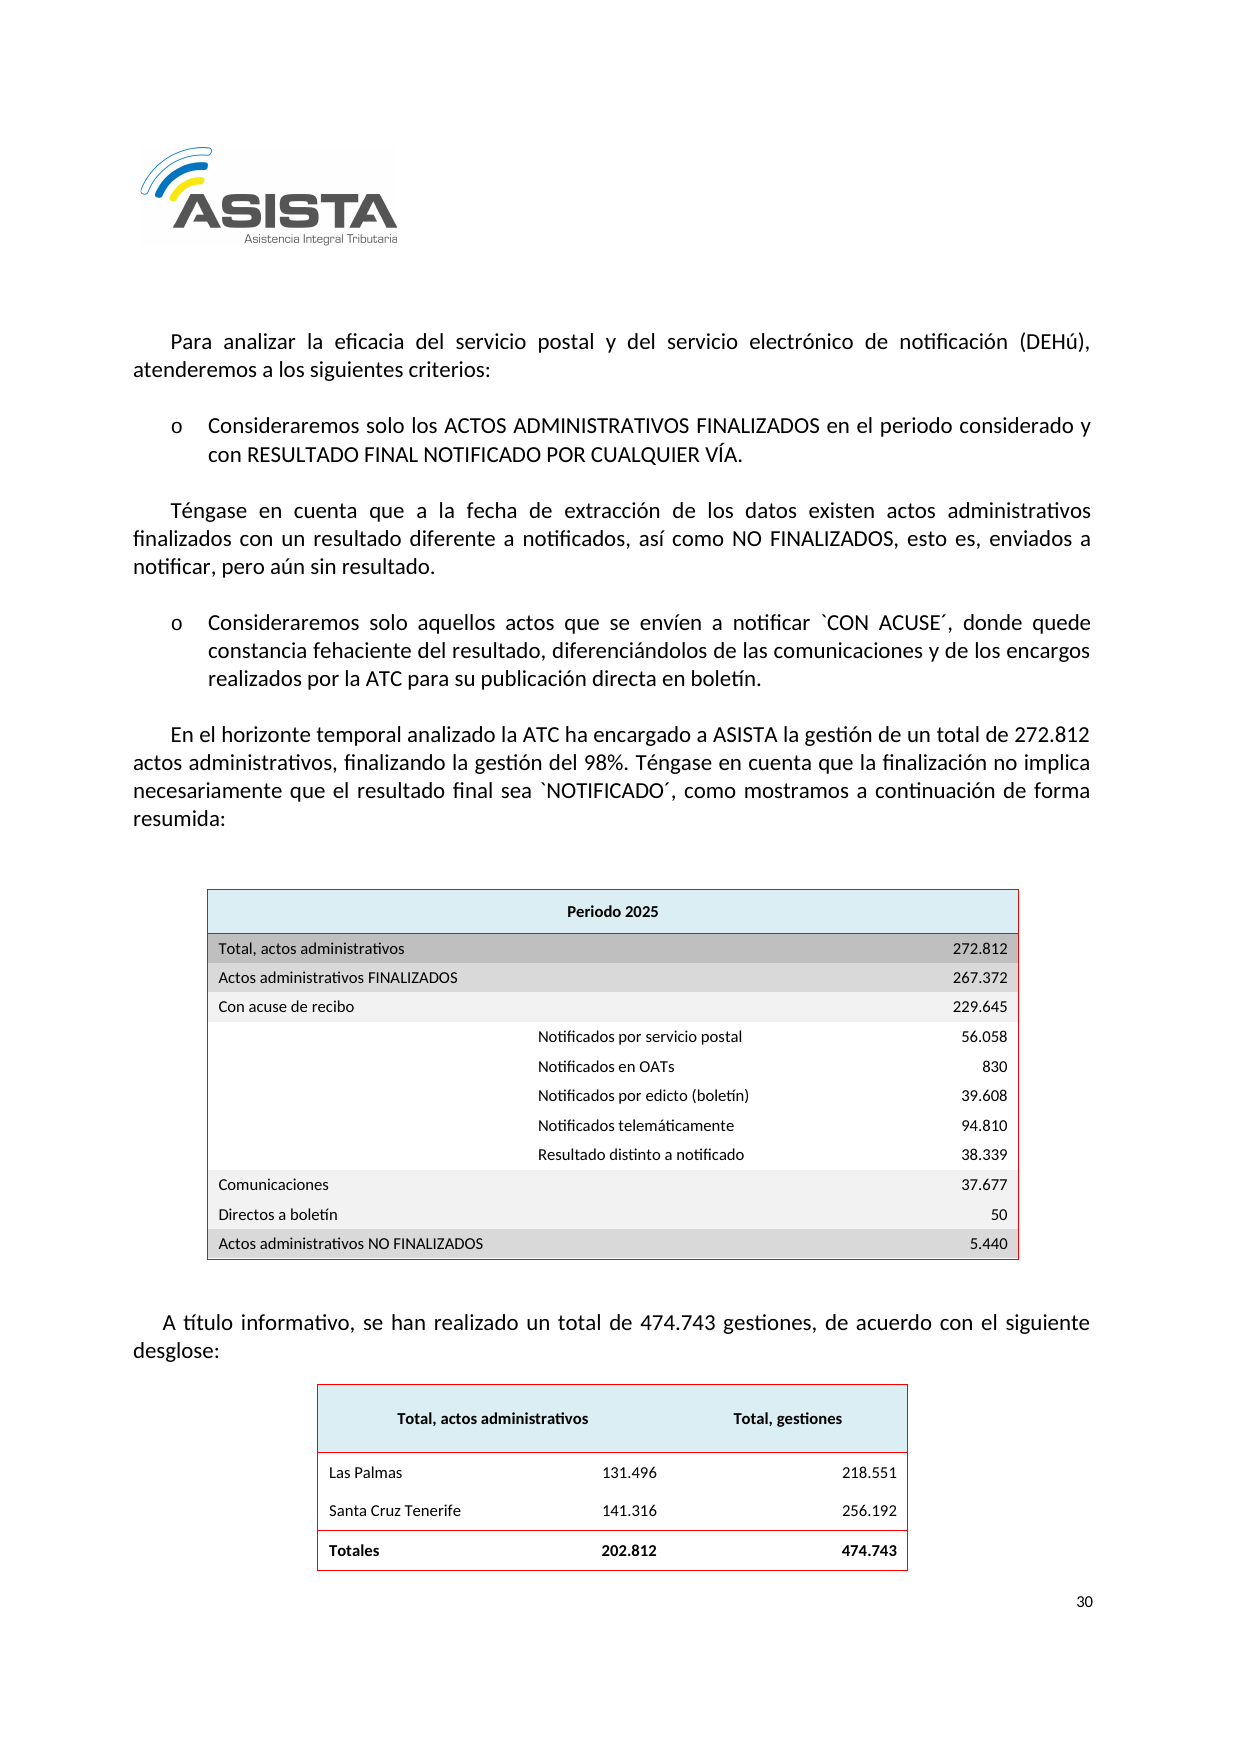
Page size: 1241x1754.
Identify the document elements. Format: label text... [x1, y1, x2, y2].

table_cell Directos a boletín [208, 1199, 527, 1229]
table_cell Actos administrativos NO FINALIZADOS [208, 1229, 527, 1258]
table_cell [527, 1199, 768, 1229]
table_cell Actos administrativos FINALIZADOS [208, 963, 527, 992]
table_cell 131.496 [528, 1453, 668, 1491]
table_cell 474.743 [668, 1531, 907, 1569]
table_cell 38.339 [768, 1140, 1018, 1170]
table_cell 5.440 [768, 1229, 1018, 1258]
table_cell [527, 963, 768, 992]
table_cell [527, 1229, 768, 1258]
table_cell [208, 1111, 527, 1140]
text En el horizonte temporal analizado la ATC ha encargado a ASISTA la gestión de un total de 272.812 actos administrativos, finalizando la gestión del 98%. Téngase en cuenta que la finalización no implica necesariamente que el resultado final sea `NOTIFICADO´, como mostramos a continuación de forma resumida: [133, 721, 1093, 833]
table_cell 94.810 [768, 1111, 1018, 1140]
text Para analizar la eficacia del servicio postal y del servicio electrónico de notificación (DEHú), atenderemos a los siguientes criterios: [133, 327, 1093, 383]
table_cell Notificados en OATs [527, 1051, 768, 1081]
table_cell [527, 1170, 768, 1199]
table_cell 229.645 [768, 992, 1018, 1022]
table_cell Resultado distinto a notificado [527, 1140, 768, 1170]
table_cell 830 [768, 1051, 1018, 1081]
table_cell [208, 1081, 527, 1111]
table_cell 272.812 [768, 934, 1018, 963]
table_cell Total, actos administrativos [208, 934, 527, 963]
table_cell 202.812 [528, 1531, 668, 1569]
table_cell Santa Cruz Tenerife [318, 1491, 527, 1530]
table_cell [527, 934, 768, 963]
table_cell 56.058 [768, 1022, 1018, 1051]
table_cell Las Palmas [318, 1453, 527, 1491]
table_cell Notificados telemáticamente [527, 1111, 768, 1140]
table_cell [208, 1140, 527, 1170]
table_cell 39.608 [768, 1081, 1018, 1111]
table_cell Notificados por servicio postal [527, 1022, 768, 1051]
table_cell [527, 992, 768, 1022]
table_header Total, actos administrativos [318, 1385, 668, 1452]
table_header Periodo 2025 [208, 890, 1018, 933]
text Téngase en cuenta que a la fecha de extracción de los datos existen actos administrativos finalizados con un resultado diferente a notificados, así como NO FINALIZADOS, esto es, enviados a notificar, pero aún sin resultado. [133, 496, 1093, 580]
table_cell 218.551 [668, 1453, 907, 1491]
list Consideraremos solo los ACTOS ADMINISTRATIVOS FINALIZADOS en el periodo considerado y con RESULTADO FINAL NOTIFICADO POR CUALQUIER VÍA. [170, 411, 1093, 468]
table_cell Con acuse de recibo [208, 992, 527, 1022]
table_cell [208, 1022, 527, 1051]
text A título informativo, se han realizado un total de 474.743 gestiones, de acuerdo con el siguiente desglose: [133, 1308, 1093, 1364]
table_cell 50 [768, 1199, 1018, 1229]
table_cell 267.372 [768, 963, 1018, 992]
table_header Total, gestiones [668, 1385, 907, 1452]
table_cell [208, 1051, 527, 1081]
table_cell Totales [318, 1531, 527, 1569]
table_cell Comunicaciones [208, 1170, 527, 1199]
table_cell 37.677 [768, 1170, 1018, 1199]
list Consideraremos solo aquellos actos que se envíen a notificar `CON ACUSE´, donde quede constancia fehaciente del resultado, diferenciándolos de las comunicaciones y de los encargos realizados por la ATC para su publicación directa en boletín. [170, 608, 1093, 692]
table_cell Notificados por edicto (boletín) [527, 1081, 768, 1111]
table_cell 141.316 [528, 1491, 668, 1530]
table_cell 256.192 [668, 1491, 907, 1530]
